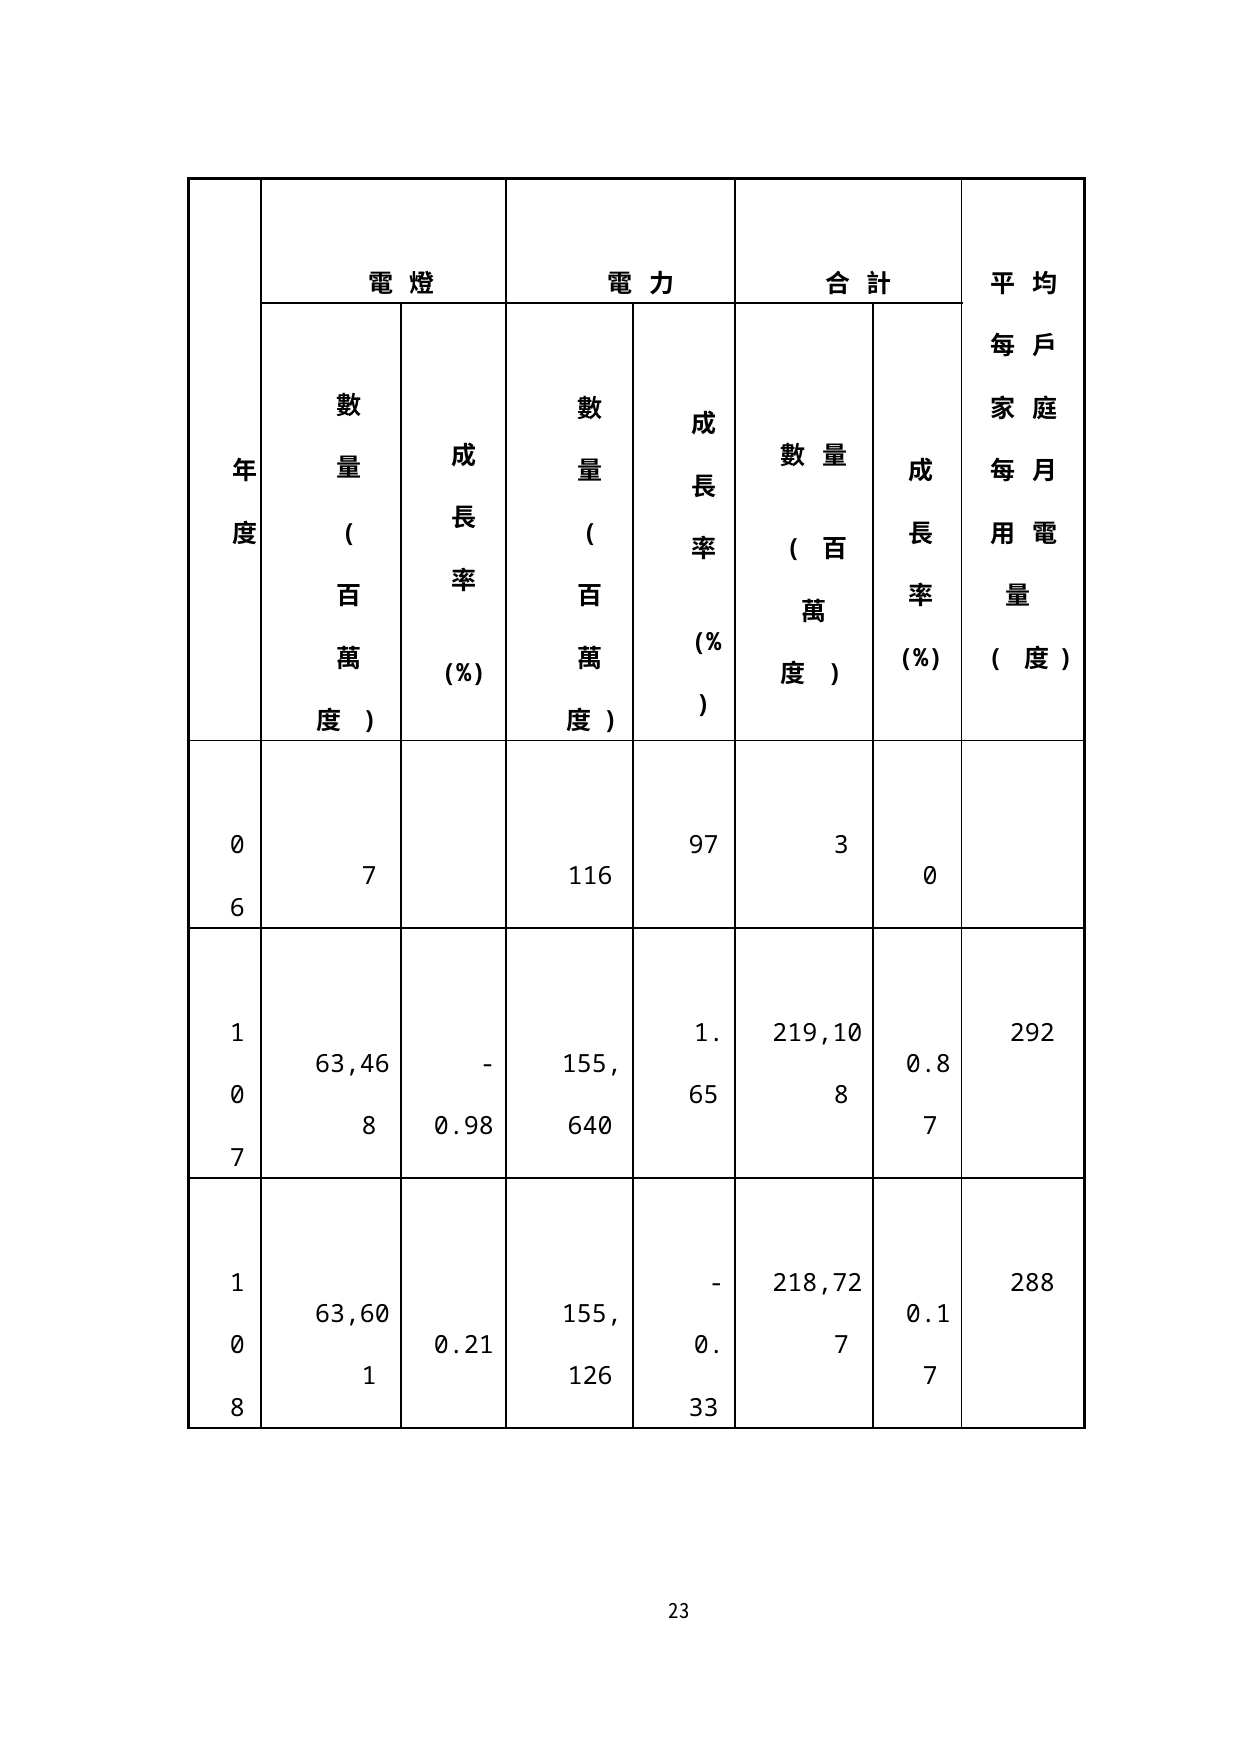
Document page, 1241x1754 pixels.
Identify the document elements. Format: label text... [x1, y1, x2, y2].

table_header 年度 [190, 180, 260, 740]
table_cell 63,468 [262, 929, 400, 1177]
table_cell 155,640 [507, 929, 632, 1177]
table_cell 288 [962, 1179, 1083, 1427]
table_cell 63,601 [262, 1179, 400, 1427]
table_cell 成長率 (%) [402, 304, 505, 740]
table_cell -0.98 [402, 929, 505, 1177]
table_header 電燈 [262, 180, 505, 302]
table_cell -0.33 [634, 1179, 734, 1427]
table_cell 7 [262, 741, 400, 927]
table_cell 1.65 [634, 929, 734, 1177]
table_cell [402, 741, 505, 927]
table_header 合計 [736, 180, 961, 302]
table_cell 數量 (百萬度) [262, 304, 400, 740]
table_cell 0.17 [874, 1179, 961, 1427]
table_cell 0.21 [402, 1179, 505, 1427]
table_cell 218,727 [736, 1179, 872, 1427]
table_header 電力 [507, 180, 734, 302]
table_cell [962, 741, 1083, 927]
table_cell 3 [736, 741, 872, 927]
table_cell 155,126 [507, 1179, 632, 1427]
table_cell 成長率(%) [874, 304, 961, 740]
table_cell 數量 (百萬度) [736, 304, 872, 740]
table_cell 0 [874, 741, 961, 927]
table_cell 107 [190, 929, 260, 1177]
table_cell 292 [962, 929, 1083, 1177]
table_cell 數量 (百萬度) [507, 304, 632, 740]
table_cell 219,108 [736, 929, 872, 1177]
table_cell 0.87 [874, 929, 961, 1177]
table_cell 06 [190, 741, 260, 927]
table_cell 97 [634, 741, 734, 927]
table_cell 108 [190, 1179, 260, 1427]
table_header 平均每戶家庭每月用電量(度) [962, 180, 1083, 740]
table_cell 116 [507, 741, 632, 927]
table_cell 成長率 (%) [634, 304, 734, 740]
